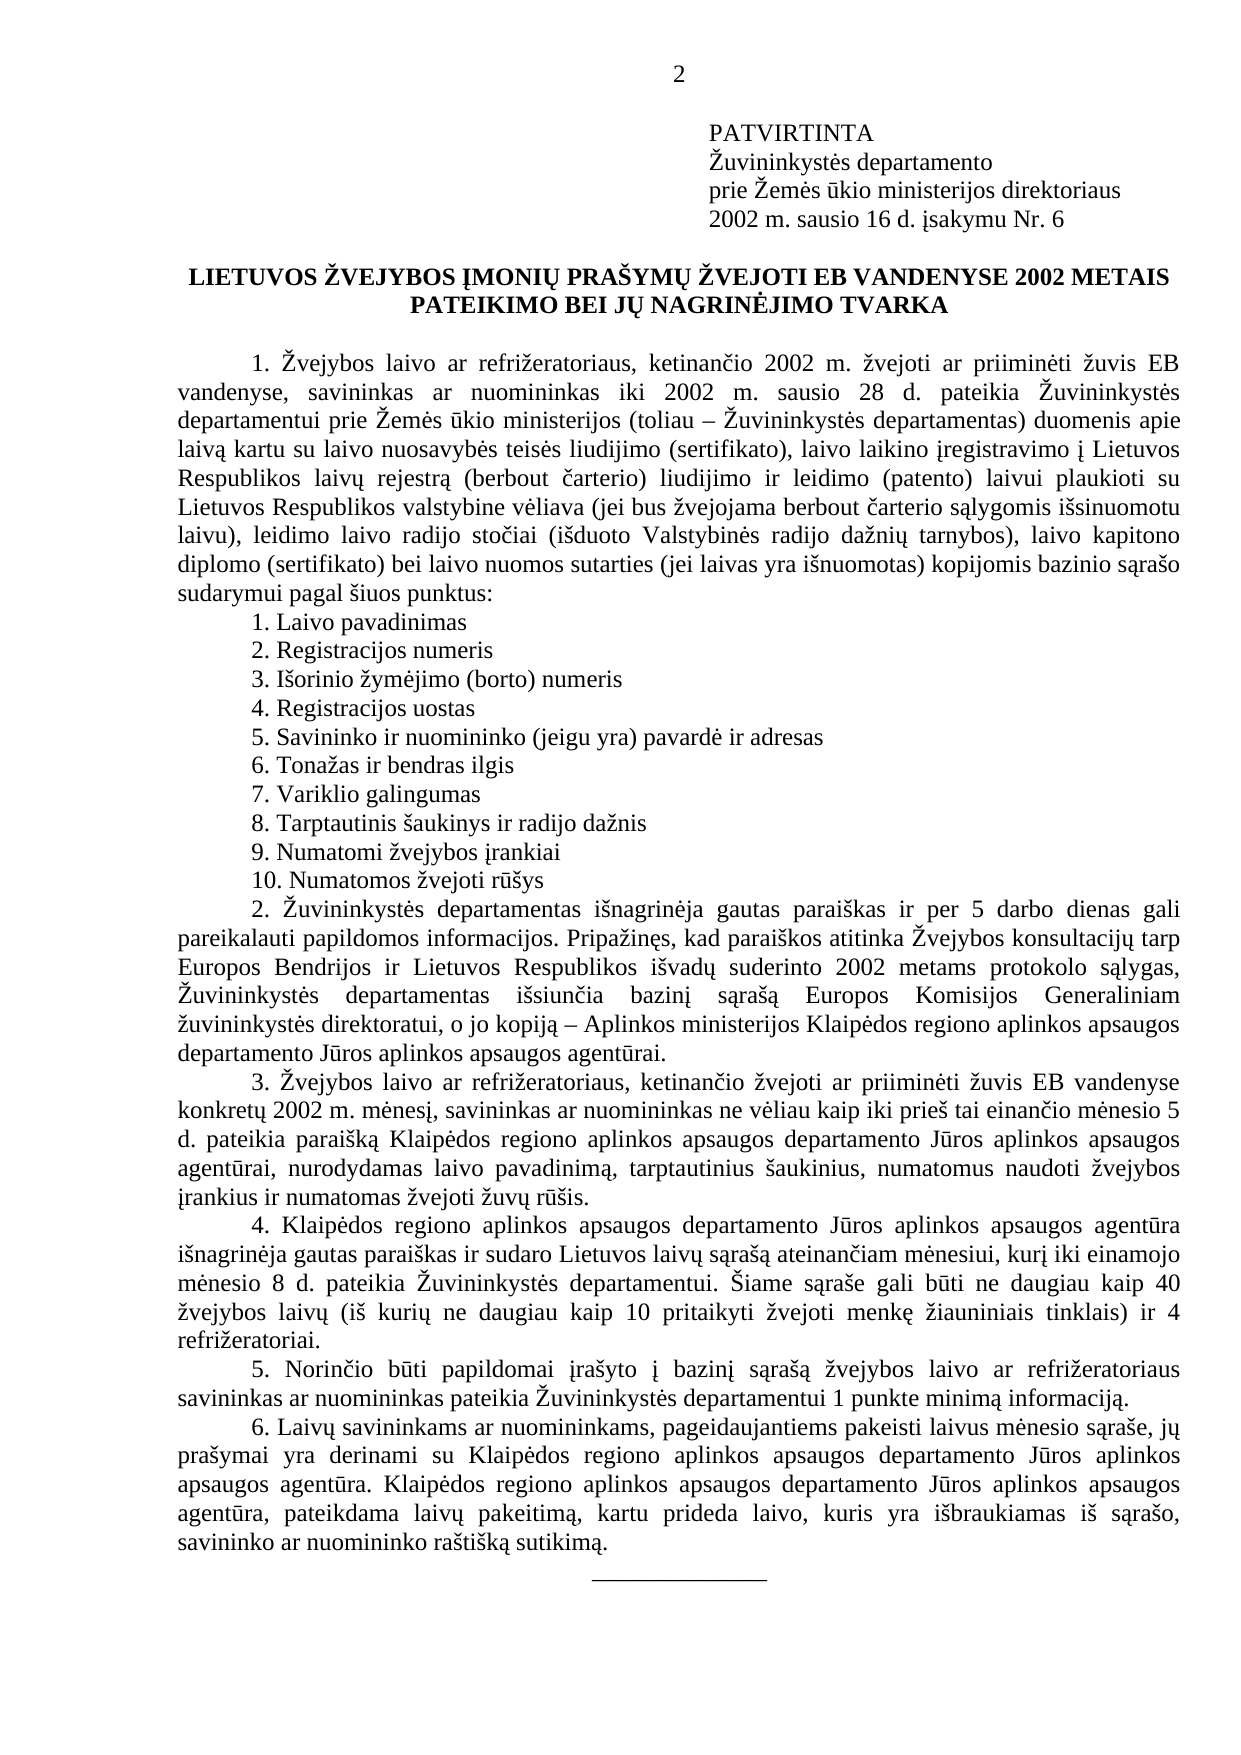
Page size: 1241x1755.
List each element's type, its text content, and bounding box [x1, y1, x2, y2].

text 2002 m. sausio 16 d. įsakymu Nr. 6 [177, 204, 1181, 233]
text 1. Laivo pavadinimas [177, 607, 1181, 636]
text ______________ [177, 1556, 1181, 1584]
text 8. Tarptautinis šaukinys ir radijo dažnis [177, 808, 1181, 837]
text patvirtinta [177, 118, 1181, 147]
text Lietuvos žvejybos įmonių prašymų žvejoti EB vandenyse 2002 metais pateikimo bei jų nagrinėjimo tvarka [177, 262, 1181, 319]
text 7. Variklio galingumas [177, 779, 1181, 808]
text 2. Žuvininkystės departamentas išnagrinėja gautas paraiškas ir per 5 darbo dienas gali pareikalauti papildomos informacijos. Pripažinęs, kad paraiškos atitinka Žvejybos konsultacijų tarp Europos Bendrijos ir Lietuvos Respublikos išvadų suderinto 2002 metams protokolo sąlygas, Žuvininkystės departamentas išsiunčia bazinį sąrašą Europos Komisijos Generaliniam žuvininkystės direktoratui, o jo kopiją – Aplinkos ministerijos Klaipėdos regiono aplinkos apsaugos departamento Jūros aplinkos apsaugos agentūrai. [177, 894, 1181, 1067]
text 5. Norinčio būti papildomai įrašyto į bazinį sąrašą žvejybos laivo ar refrižeratoriaus savininkas ar nuomininkas pateikia Žuvininkystės departamentui 1 punkte minimą informaciją. [177, 1354, 1181, 1412]
text 4. Klaipėdos regiono aplinkos apsaugos departamento Jūros aplinkos apsaugos agentūra išnagrinėja gautas paraiškas ir sudaro Lietuvos laivų sąrašą ateinančiam mėnesiui, kurį iki einamojo mėnesio 8 d. pateikia Žuvininkystės departamentui. Šiame sąraše gali būti ne daugiau kaip 40 žvejybos laivų (iš kurių ne daugiau kaip 10 pritaikyti žvejoti menkę žiauniniais tinklais) ir 4 refrižeratoriai. [177, 1211, 1181, 1354]
text 1. Žvejybos laivo ar refrižeratoriaus, ketinančio 2002 m. žvejoti ar priiminėti žuvis EB vandenyse, savininkas ar nuomininkas iki 2002 m. sausio 28 d. pateikia Žuvininkystės departamentui prie Žemės ūkio ministerijos (toliau – Žuvininkystės departamentas) duomenis apie laivą kartu su laivo nuosavybės teisės liudijimo (sertifikato), laivo laikino įregistravimo į Lietuvos Respublikos laivų rejestrą (berbout čarterio) liudijimo ir leidimo (patento) laivui plaukioti su Lietuvos Respublikos valstybine vėliava (jei bus žvejojama berbout čarterio sąlygomis išsinuomotu laivu), leidimo laivo radijo stočiai (išduoto Valstybinės radijo dažnių tarnybos), laivo kapitono diplomo (sertifikato) bei laivo nuomos sutarties (jei laivas yra išnuomotas) kopijomis bazinio sąrašo sudarymui pagal šiuos punktus: [177, 348, 1181, 607]
text 3. Žvejybos laivo ar refrižeratoriaus, ketinančio žvejoti ar priiminėti žuvis EB vandenyse konkretų 2002 m. mėnesį, savininkas ar nuomininkas ne vėliau kaip iki prieš tai einančio mėnesio 5 d. pateikia paraišką Klaipėdos regiono aplinkos apsaugos departamento Jūros aplinkos apsaugos agentūrai, nurodydamas laivo pavadinimą, tarptautinius šaukinius, numatomus naudoti žvejybos įrankius ir numatomas žvejoti žuvų rūšis. [177, 1067, 1181, 1211]
text 6. Tonažas ir bendras ilgis [177, 751, 1181, 779]
text 9. Numatomi žvejybos įrankiai [177, 837, 1181, 866]
text 5. Savininko ir nuomininko (jeigu yra) pavardė ir adresas [177, 722, 1181, 751]
text 2. Registracijos numeris [177, 636, 1181, 664]
text 6. Laivų savininkams ar nuomininkams, pageidaujantiems pakeisti laivus mėnesio sąraše, jų prašymai yra derinami su Klaipėdos regiono aplinkos apsaugos departamento Jūros aplinkos apsaugos agentūra. Klaipėdos regiono aplinkos apsaugos departamento Jūros aplinkos apsaugos agentūra, pateikdama laivų pakeitimą, kartu prideda laivo, kuris yra išbraukiamas iš sąrašo, savininko ar nuomininko raštišką sutikimą. [177, 1412, 1181, 1556]
text 10. Numatomos žvejoti rūšys [177, 866, 1181, 894]
text 3. Išorinio žymėjimo (borto) numeris [177, 664, 1181, 693]
text Žuvininkystės departamento [177, 147, 1181, 176]
text prie Žemės ūkio ministerijos direktoriaus [177, 176, 1181, 204]
text 4. Registracijos uostas [177, 693, 1181, 722]
